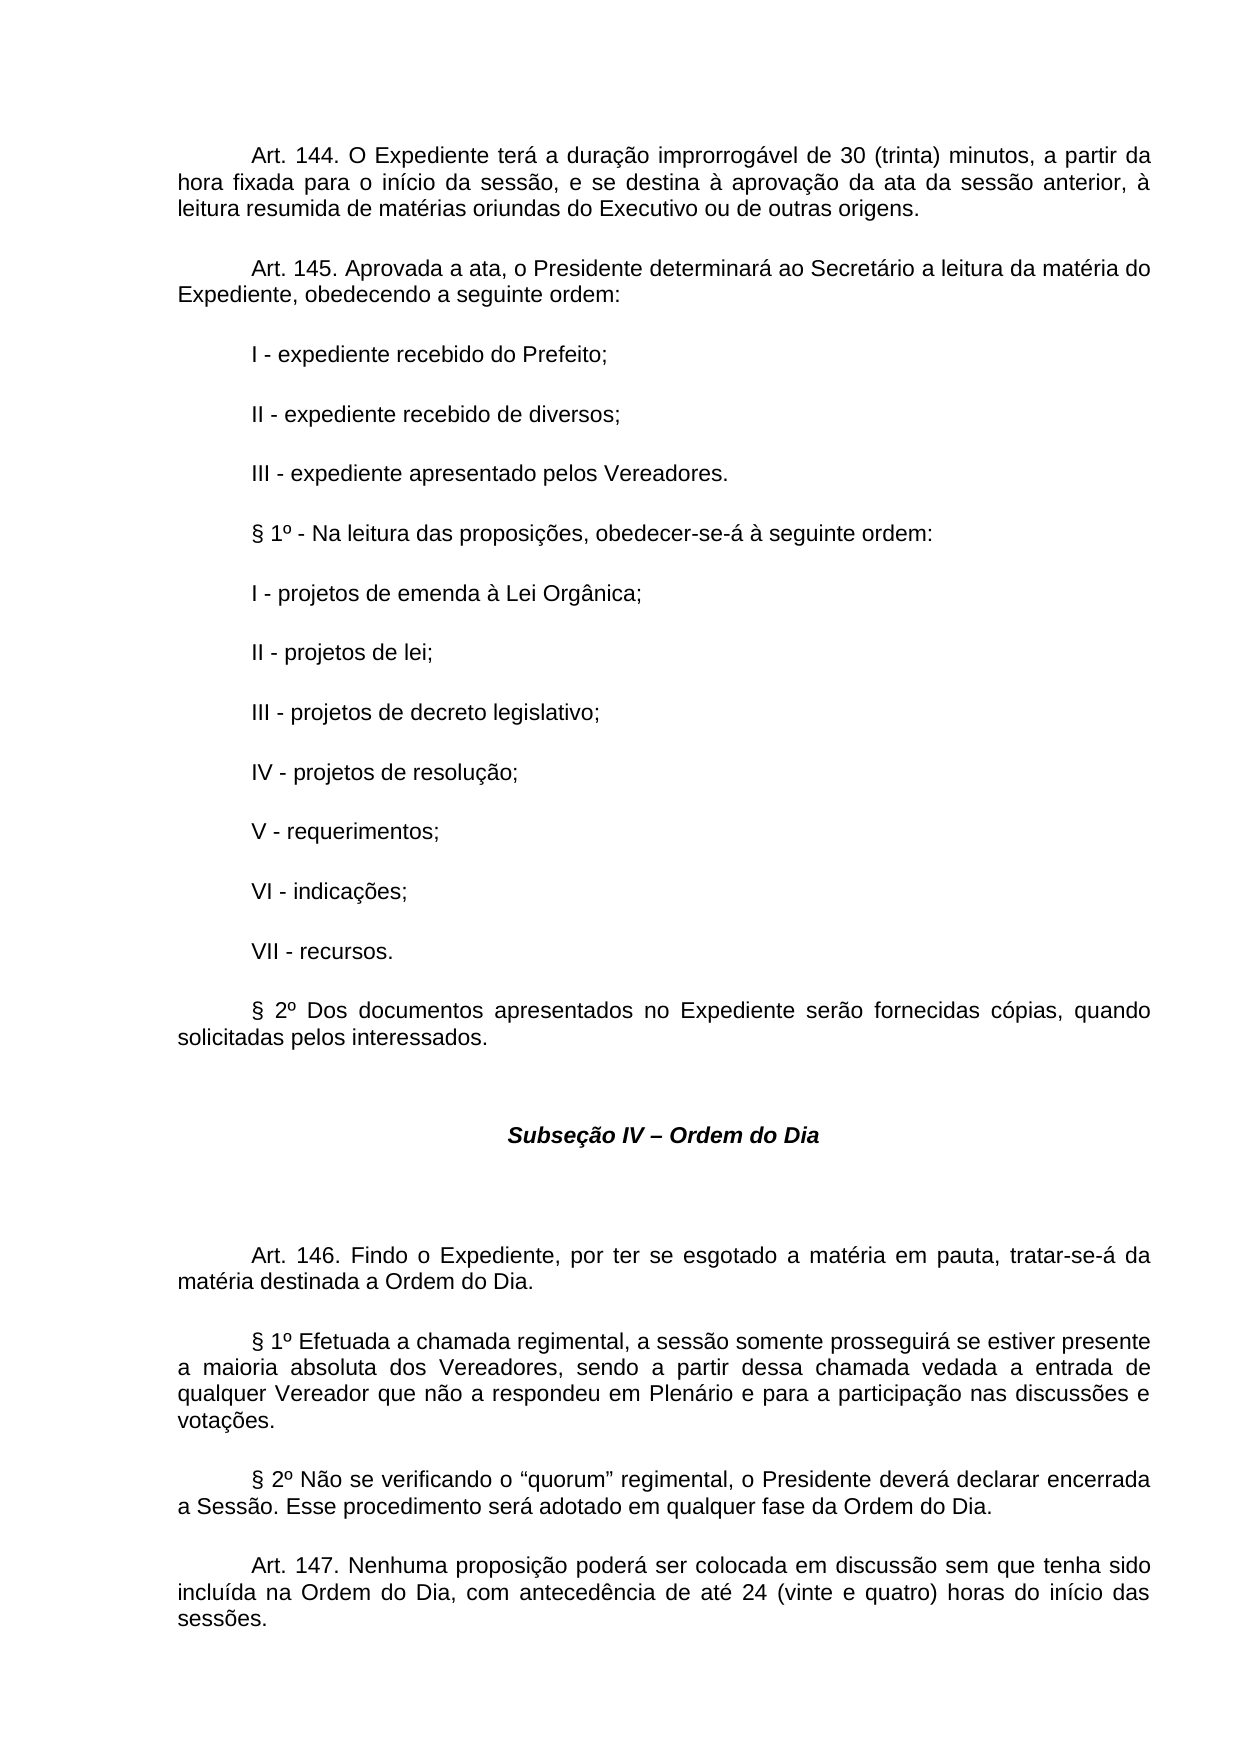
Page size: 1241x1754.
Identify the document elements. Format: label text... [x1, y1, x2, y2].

subtitle III - expediente apresentado pelos Vereadores. [177, 460, 1152, 487]
subtitle III - projetos de decreto legislativo; [177, 699, 1152, 725]
subtitle § 1º Efetuada a chamada regimental, a sessão somente prosseguirá se estiver presente a maioria absoluta dos Vereadores, sendo a partir dessa chamada vedada a entrada de qualquer Vereador que não a respondeu em Plenário e para a participação nas discussões e votações. [177, 1328, 1152, 1433]
subtitle VII - recursos. [177, 938, 1152, 964]
subtitle VI - indicações; [177, 878, 1152, 904]
subtitle § 2º Dos documentos apresentados no Expediente serão fornecidas cópias, quando solicitadas pelos interessados. [177, 997, 1152, 1050]
subtitle II - projetos de lei; [177, 639, 1152, 666]
subtitle Art. 146. Findo o Expediente, por ter se esgotado a matéria em pauta, tratar-se-á da matéria destinada a Ordem do Dia. [177, 1242, 1152, 1294]
subtitle Art. 144. O Expediente terá a duração improrrogável de 30 (trinta) minutos, a partir da hora fixada para o início da sessão, e se destina à aprovação da ata da sessão anterior, à leitura resumida de matérias oriundas do Executivo ou de outras origens. [177, 142, 1152, 221]
subtitle § 2º Não se verificando o “quorum” regimental, o Presidente deverá declarar encerrada a Sessão. Esse procedimento será adotado em qualquer fase da Ordem do Dia. [177, 1466, 1152, 1519]
subtitle I - expediente recebido do Prefeito; [177, 341, 1152, 367]
subtitle Subseção IV – Ordem do Dia [177, 1122, 1152, 1149]
subtitle § 1º - Na leitura das proposições, obedecer-se-á à seguinte ordem: [177, 520, 1152, 546]
subtitle Art. 145. Aprovada a ata, o Presidente determinará ao Secretário a leitura da matéria do Expediente, obedecendo a seguinte ordem: [177, 255, 1152, 307]
subtitle Art. 147. Nenhuma proposição poderá ser colocada em discussão sem que tenha sido incluída na Ordem do Dia, com antecedência de até 24 (vinte e quatro) horas do início das sessões. [177, 1552, 1152, 1632]
subtitle IV - projetos de resolução; [177, 759, 1152, 785]
subtitle II - expediente recebido de diversos; [177, 401, 1152, 427]
subtitle I - projetos de emenda à Lei Orgânica; [177, 579, 1152, 606]
subtitle V - requerimentos; [177, 818, 1152, 845]
